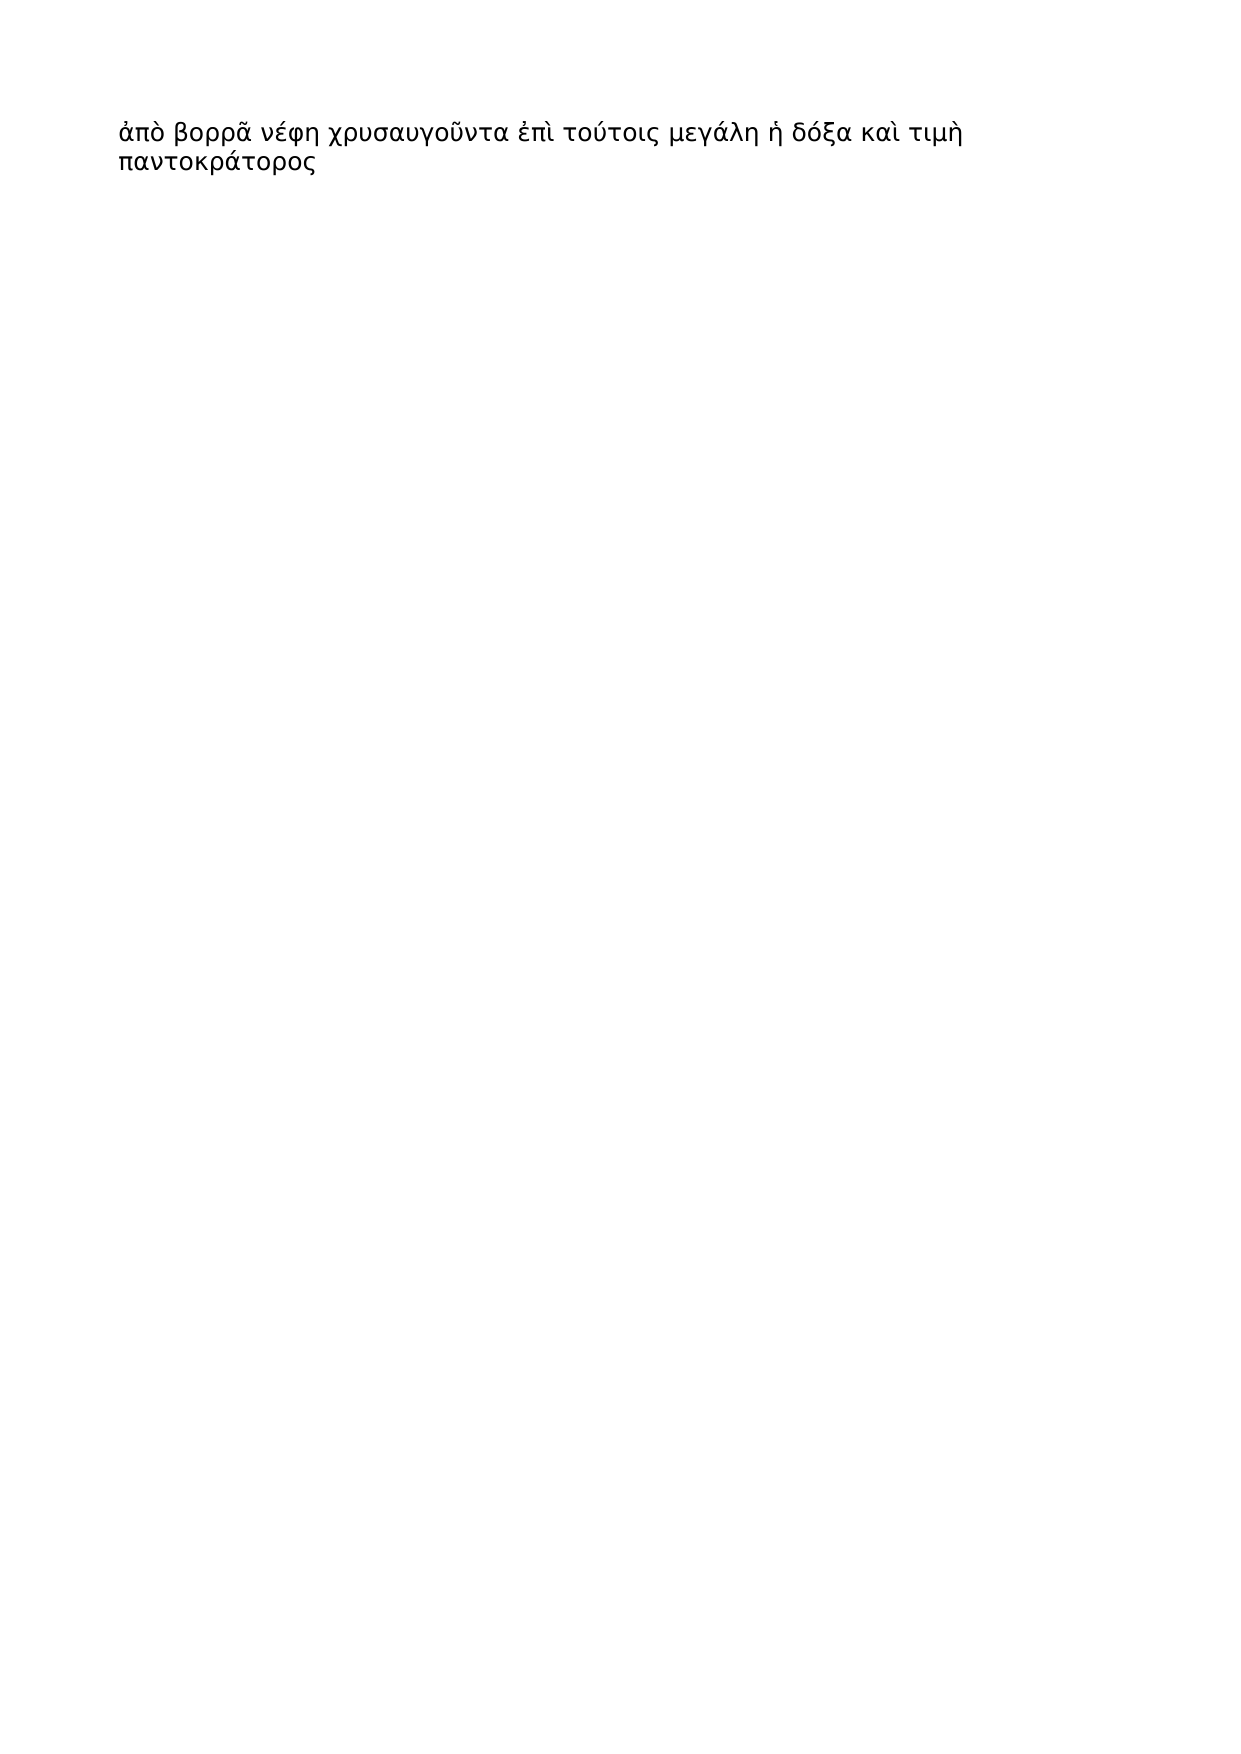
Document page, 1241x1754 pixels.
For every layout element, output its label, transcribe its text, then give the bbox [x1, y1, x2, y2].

text ἀπὸ βορρᾶ νέφη χρυσαυγοῦντα ἐπὶ τούτοις μεγάλη ἡ δόξα καὶ τιμὴ παντοκράτορος [118, 118, 1122, 176]
